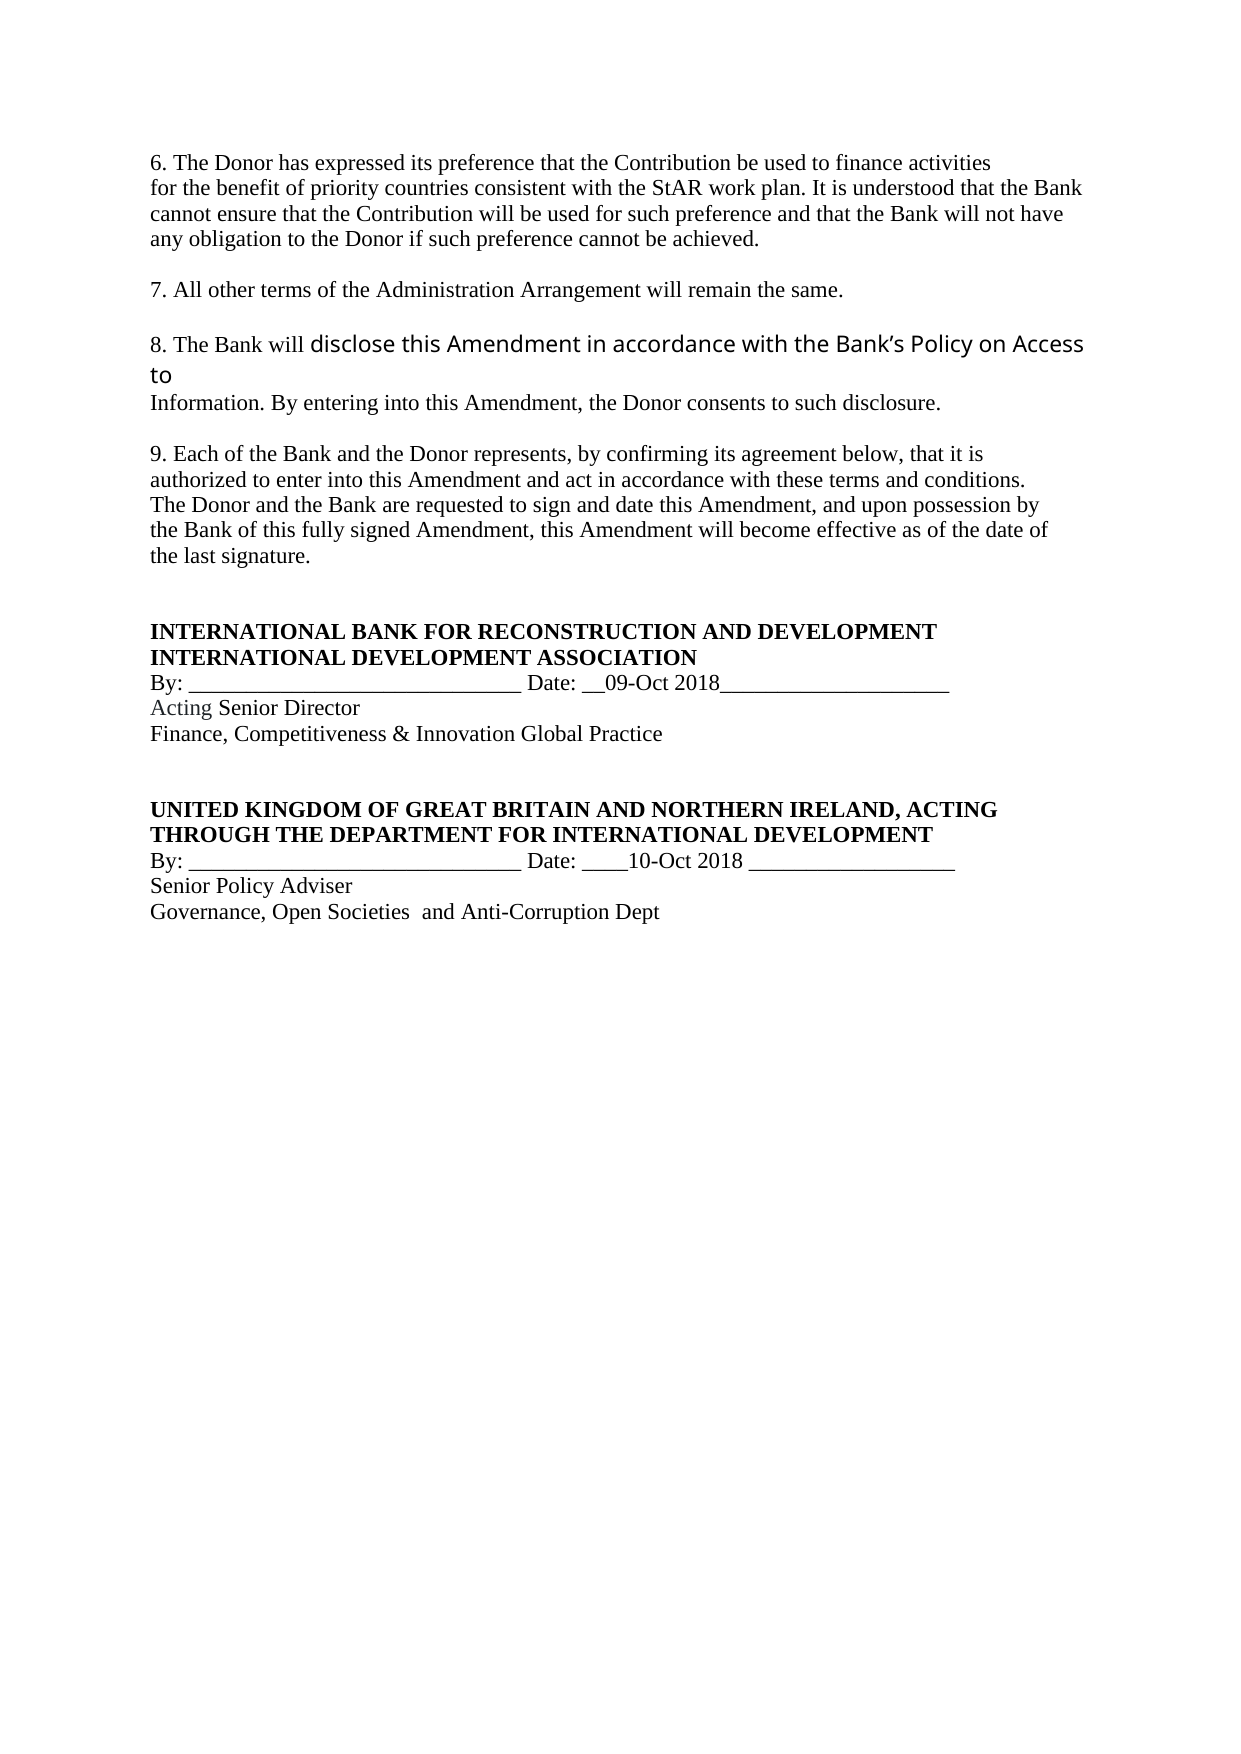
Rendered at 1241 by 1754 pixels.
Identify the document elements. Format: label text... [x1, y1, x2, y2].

text Information. By entering into this Amendment, the Donor consents to such disclosure. [150, 390, 1090, 416]
text for the benefit of priority countries consistent with the StAR work plan. It is understood that the Bank [150, 175, 1090, 201]
text By: _____________________________ Date: ____10-Oct 2018 __________________ [150, 848, 1090, 873]
text By: _____________________________ Date: __09-Oct 2018____________________ [150, 670, 1090, 695]
text INTERNATIONAL DEVELOPMENT ASSOCIATION [150, 644, 1090, 670]
text Finance, Competitiveness & Innovation Global Practice [150, 721, 1090, 746]
text 6. The Donor has expressed its preference that the Contribution be used to finance activities [150, 150, 1090, 175]
text Governance, Open Societies and Anti-Corruption Dept [150, 899, 1090, 924]
text 7. All other terms of the Administration Arrangement will remain the same. [150, 277, 1090, 302]
text the Bank of this fully signed Amendment, this Amendment will become effective as of the date of [150, 517, 1090, 543]
text INTERNATIONAL BANK FOR RECONSTRUCTION AND DEVELOPMENT [150, 619, 1090, 644]
text The Donor and the Bank are requested to sign and date this Amendment, and upon possession by [150, 492, 1090, 517]
text cannot ensure that the Contribution will be used for such preference and that the Bank will not have [150, 201, 1090, 226]
text Senior Policy Adviser [150, 873, 1090, 899]
text Acting Senior Director [150, 695, 1090, 721]
text 8. The Bank will disclose this Amendment in accordance with the Bank’s Policy on Access to [150, 328, 1090, 390]
text 9. Each of the Bank and the Donor represents, by confirming its agreement below, that it is [150, 441, 1090, 467]
text the last signature. [150, 543, 1090, 568]
text any obligation to the Donor if such preference cannot be achieved. [150, 226, 1090, 252]
text authorized to enter into this Amendment and act in accordance with these terms and conditions. [150, 467, 1090, 492]
text THROUGH THE DEPARTMENT FOR INTERNATIONAL DEVELOPMENT [150, 822, 1090, 848]
text UNITED KINGDOM OF GREAT BRITAIN AND NORTHERN IRELAND, ACTING [150, 797, 1090, 822]
